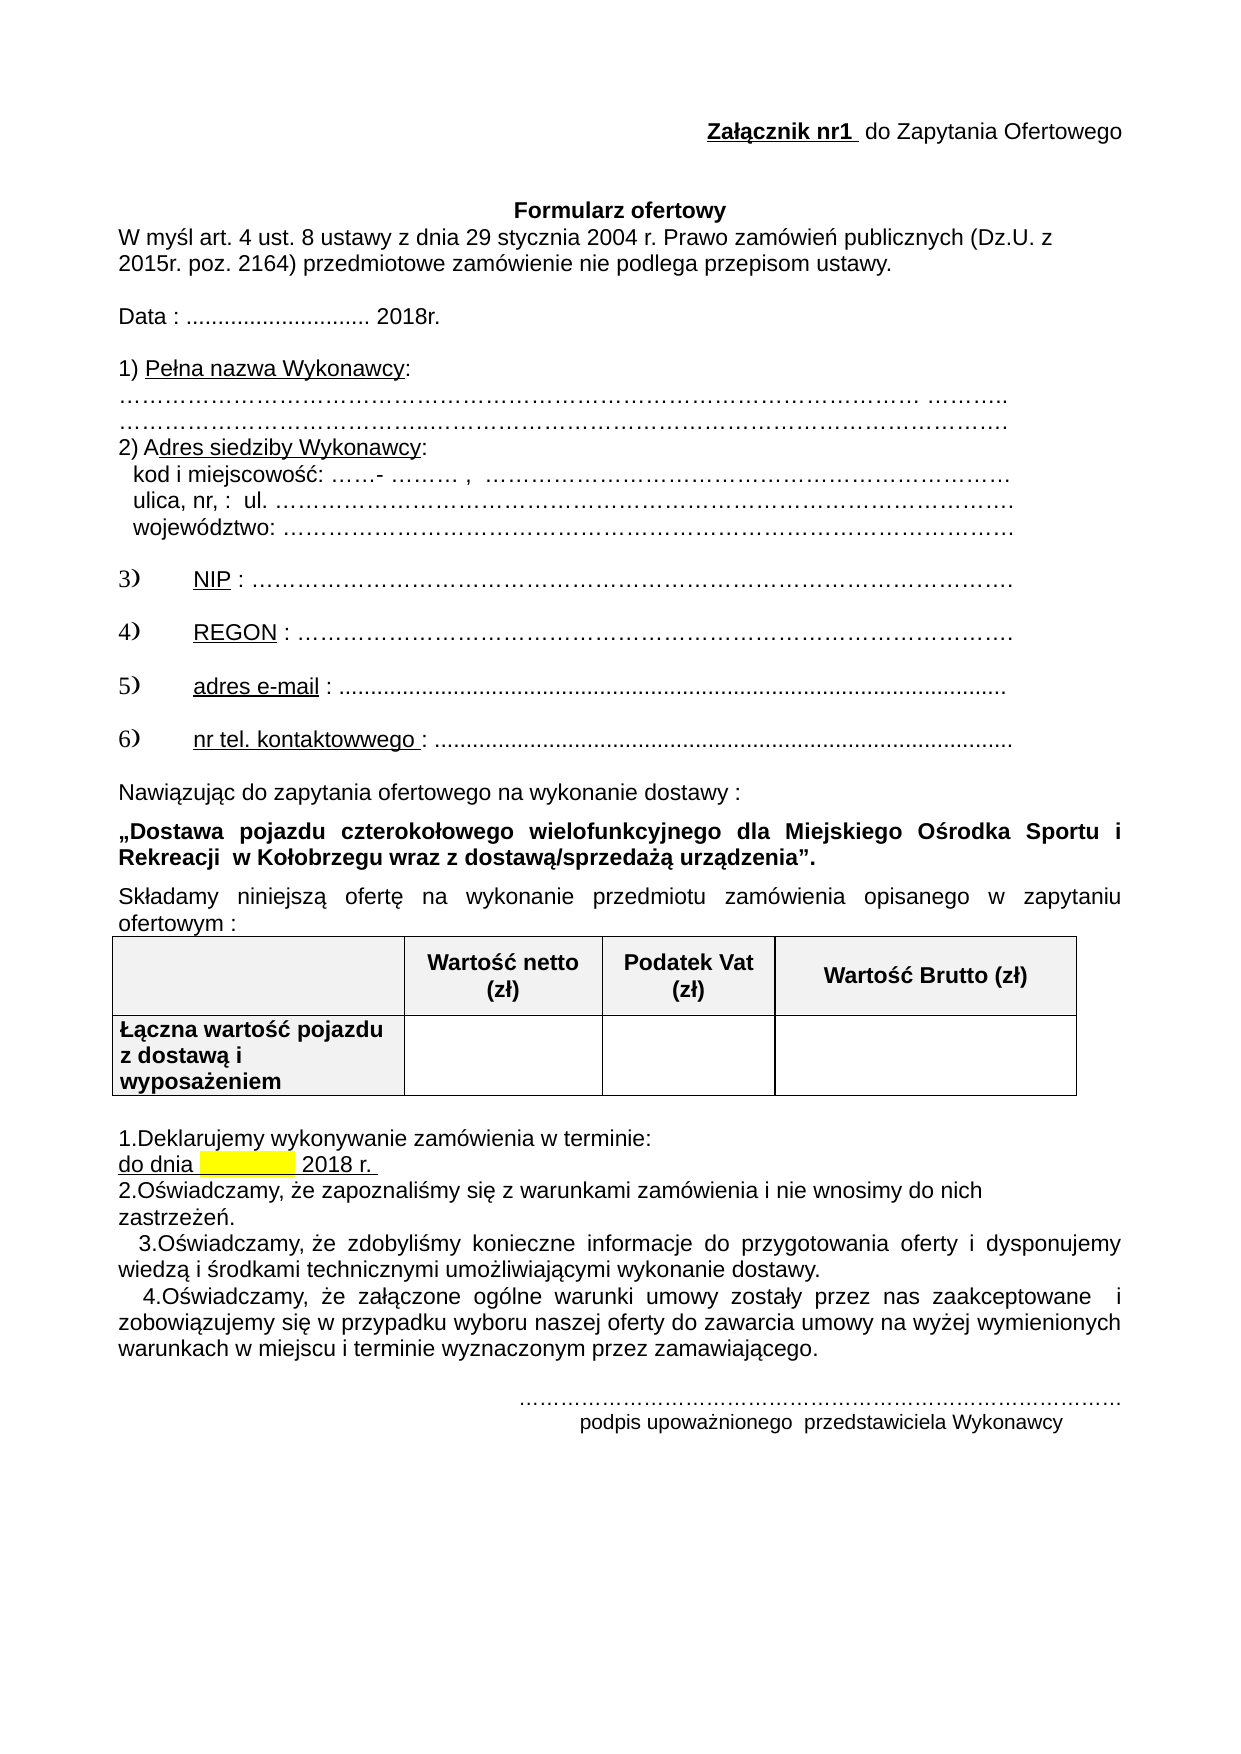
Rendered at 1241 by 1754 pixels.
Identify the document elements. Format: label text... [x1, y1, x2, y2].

table_header Wartość netto (zł) [405, 937, 602, 1014]
text Załącznik nr1 do Zapytania Ofertowego [118, 118, 1122, 144]
text Składamy niniejszą ofertę na wykonanie przedmiotu zamówienia opisanego w zapytaniu ofertowym : [118, 883, 1122, 936]
text 1) Pełna nazwa Wykonawcy: …………………………………………………………………………………………… ……….. …………………………………..…………………………………………………………………. [118, 355, 1122, 434]
table_header Wartość Brutto (zł) [776, 937, 1076, 1014]
text województwo: …………………………………………………………………………………… [133, 513, 1122, 540]
table_cell Łączna wartość pojazdu z dostawą i wyposażeniem [113, 1016, 404, 1095]
text do dnia 2018 r. [118, 1151, 1122, 1177]
list 1.Deklarujemy wykonywanie zamówienia w terminie: [118, 1124, 1122, 1151]
list REGON : …………………………………………………………………………………. [118, 619, 1122, 646]
list NIP : ………………………………………………………………………………………. [118, 566, 1122, 593]
list 2.Oświadczamy, że zapoznaliśmy się z warunkami zamówienia i nie wnosimy do nich [118, 1177, 1122, 1203]
table_cell [603, 1016, 774, 1095]
text W myśl art. 4 ust. 8 ustawy z dnia 29 stycznia 2004 r. Prawo zamówień publicznych (Dz.U. z 2015r. poz. 2164) przedmiotowe zamówienie nie podlega przepisom ustawy. [118, 223, 1122, 276]
text podpis upoważnionego przedstawiciela Wykonawcy [118, 1409, 1122, 1433]
text ulica, nr, : ul. ……………………………………………………………………………………. [133, 487, 1122, 513]
list adres e-mail : ......................................................................................................... [118, 673, 1122, 699]
text 2) Adres siedziby Wykonawcy: [118, 434, 1122, 461]
text 3.Oświadczamy, że zdobyliśmy konieczne informacje do przygotowania oferty i dysponujemy wiedzą i środkami technicznymi umożliwiającymi wykonanie dostawy. [81, 1230, 1122, 1283]
text …………………………………………………………………………… [118, 1386, 1122, 1409]
list nr tel. kontaktowwego : ........................................................................................... [118, 726, 1122, 753]
table_header Podatek Vat (zł) [603, 937, 774, 1014]
text „Dostawa pojazdu czterokołowego wielofunkcyjnego dla Miejskiego Ośrodka Sportu i Rekreacji w Kołobrzegu wraz z dostawą/sprzedażą urządzenia”. [118, 818, 1122, 871]
text Data : ............................. 2018r. [118, 303, 1122, 329]
text Formularz ofertowy [118, 197, 1122, 223]
list zastrzeżeń. [118, 1203, 1122, 1230]
table_header [113, 937, 404, 1014]
table_cell [776, 1016, 1076, 1095]
text 4.Oświadczamy, że załączone ogólne warunki umowy zostały przez nas zaakceptowane i zobowiązujemy się w przypadku wyboru naszej oferty do zawarcia umowy na wyżej wymienionych warunkach w miejscu i terminie wyznaczonym przez zamawiającego. [81, 1283, 1122, 1362]
table_cell [405, 1016, 602, 1095]
text Nawiązując do zapytania ofertowego na wykonanie dostawy : [118, 779, 1122, 805]
text kod i miejscowość: ……- ……… , …………………………………………………………… [133, 461, 1122, 487]
